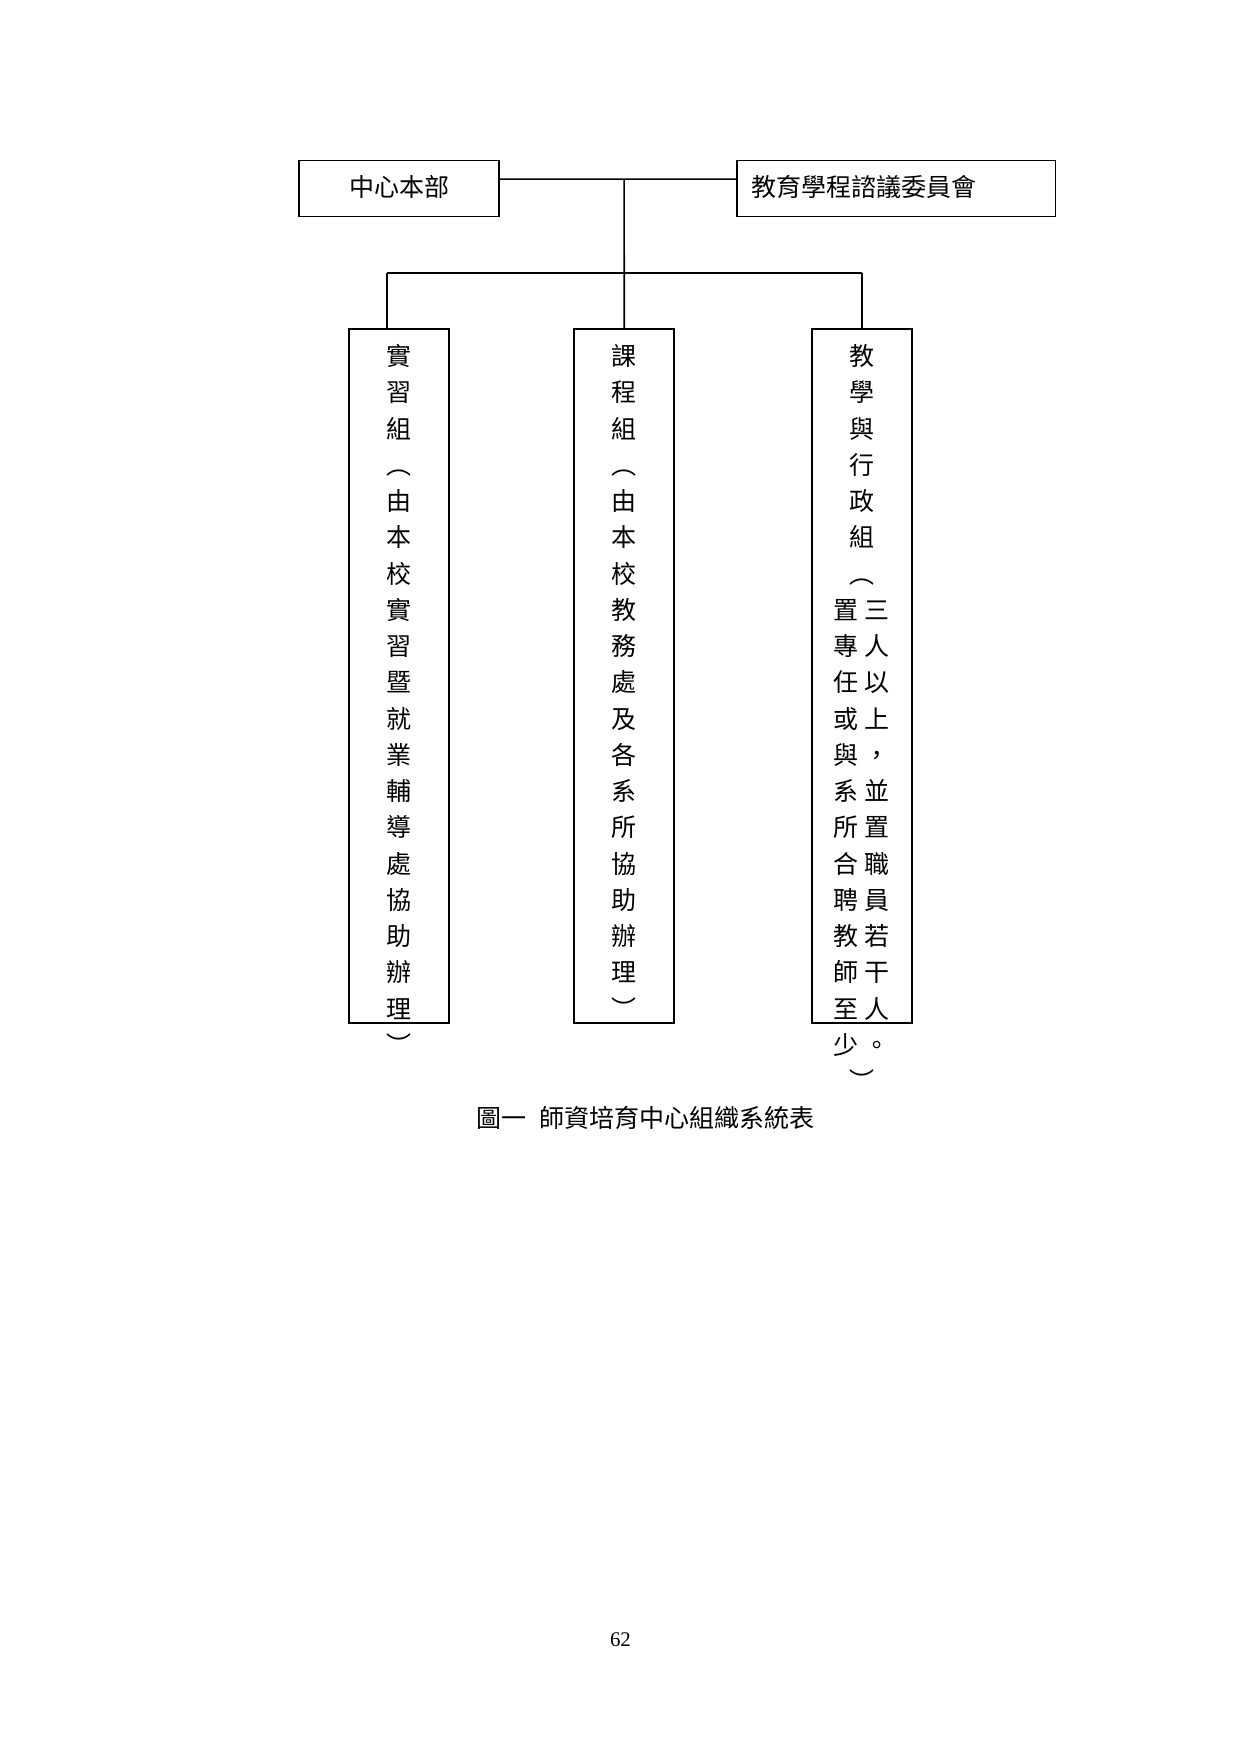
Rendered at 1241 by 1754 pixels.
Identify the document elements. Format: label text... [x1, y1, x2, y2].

text 圖一 師資培育中心組織系統表 [83, 1098, 1157, 1135]
